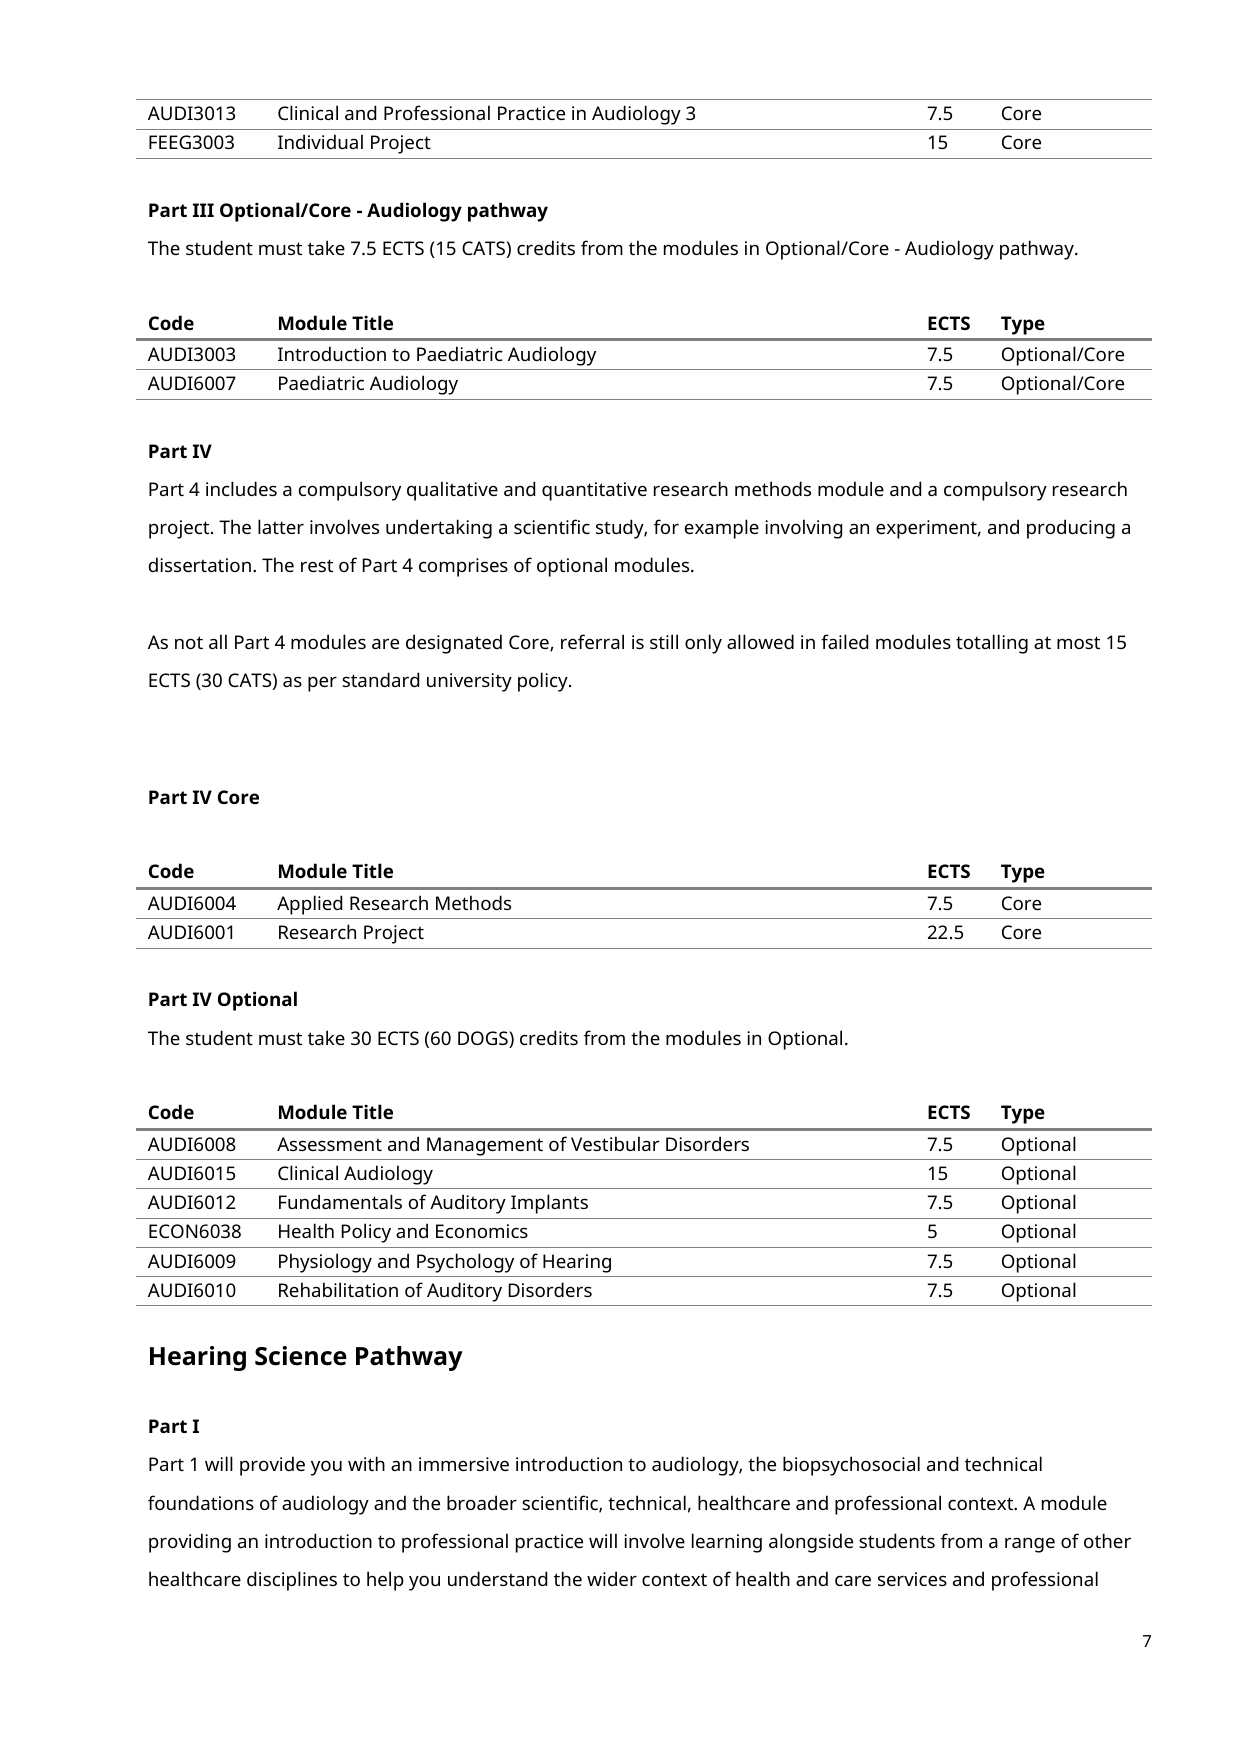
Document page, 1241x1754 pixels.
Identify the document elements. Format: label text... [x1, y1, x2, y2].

table_cell Module Title [266, 859, 916, 887]
table_cell Type [989, 1100, 1152, 1128]
table_cell 7.5 [916, 370, 989, 399]
table_cell Type [989, 859, 1152, 887]
table_cell Optional [989, 1277, 1152, 1305]
table_cell Physiology and Psychology of Hearing [266, 1248, 916, 1276]
table_cell Rehabilitation of Auditory Disorders [266, 1277, 916, 1305]
table_cell Core [989, 919, 1152, 947]
table_cell 7.5 [916, 341, 989, 369]
table_cell Optional [989, 1248, 1152, 1276]
table_cell Clinical Audiology [266, 1160, 916, 1188]
table_cell Research Project [266, 919, 916, 947]
table_cell ECTS [916, 1100, 989, 1128]
table_cell Module Title [266, 310, 916, 338]
table_cell AUDI6010 [136, 1277, 266, 1305]
table_cell Code [136, 859, 266, 887]
table_cell AUDI3003 [136, 341, 266, 369]
table_cell Paediatric Audiology [266, 370, 916, 399]
table_cell Core [989, 130, 1152, 158]
table_cell 7.5 [916, 890, 989, 918]
table_cell FEEG3003 [136, 130, 266, 158]
table_cell AUDI6008 [136, 1131, 266, 1159]
table_cell Optional [989, 1131, 1152, 1159]
table_cell 22.5 [916, 919, 989, 947]
table_cell Core [989, 100, 1152, 128]
table_cell 7.5 [916, 1189, 989, 1218]
table_cell Optional/Core [989, 370, 1152, 399]
table_cell AUDI6001 [136, 919, 266, 947]
table_cell 15 [916, 1160, 989, 1188]
table_cell Assessment and Management of Vestibular Disorders [266, 1131, 916, 1159]
table_cell 7.5 [916, 100, 989, 128]
table_cell Introduction to Paediatric Audiology [266, 341, 916, 369]
table_cell Part IV Optional The student must take 30 ECTS (60 DOGS) credits from the modules in Optional. [136, 949, 1152, 1099]
table_cell ECON6038 [136, 1219, 266, 1247]
table_cell Part IV Part 4 includes a compulsory qualitative and quantitative research methods module and a compulsory research project. The latter involves undertaking a scientific study, for example involving an experiment, and producing a dissertation. The rest of Part 4 comprises of optional modules. As not all Part 4 modules are designated Core, referral is still only allowed in failed modules totalling at most 15 ECTS (30 CATS) as per standard university policy. [136, 400, 1152, 746]
table_cell Individual Project [266, 130, 916, 158]
table_cell Code [136, 310, 266, 338]
table_cell ECTS [916, 310, 989, 338]
table_cell 7.5 [916, 1248, 989, 1276]
table_cell 7.5 [916, 1131, 989, 1159]
table_cell AUDI6015 [136, 1160, 266, 1188]
table_cell Part I Part 1 will provide you with an immersive introduction to audiology, the biopsychosocial and technical foundations of audiology and the broader scientific, technical, healthcare and professional context. A module providing an introduction to professional practice will involve learning alongside students from a range of other healthcare disciplines to help you understand the wider context of health and care services and professional [136, 1375, 1152, 1592]
table_cell AUDI6004 [136, 890, 266, 918]
table_cell AUDI3013 [136, 100, 266, 128]
table_cell Optional [989, 1160, 1152, 1188]
table_cell Clinical and Professional Practice in Audiology 3 [266, 100, 916, 128]
table_cell Health Policy and Economics [266, 1219, 916, 1247]
table_cell Part IV Core [136, 746, 1152, 859]
table_cell Optional [989, 1189, 1152, 1218]
table_cell Type [989, 310, 1152, 338]
table_cell Applied Research Methods [266, 890, 916, 918]
table_cell AUDI6012 [136, 1189, 266, 1218]
table_cell Code [136, 1100, 266, 1128]
table_cell Optional [989, 1219, 1152, 1247]
table_cell 5 [916, 1219, 989, 1247]
table_cell Core [989, 890, 1152, 918]
table_cell 7.5 [916, 1277, 989, 1305]
table_cell ECTS [916, 859, 989, 887]
table_cell Optional/Core [989, 341, 1152, 369]
table_cell Part III Optional/Core - Audiology pathway The student must take 7.5 ECTS (15 CATS) credits from the modules in Optional/Core - Audiology pathway. [136, 159, 1152, 310]
table_cell AUDI6007 [136, 370, 266, 399]
table_cell AUDI6009 [136, 1248, 266, 1276]
table_cell Fundamentals of Auditory Implants [266, 1189, 916, 1218]
table_cell Module Title [266, 1100, 916, 1128]
table_cell 15 [916, 130, 989, 158]
table_cell Hearing Science Pathway [136, 1306, 1152, 1375]
